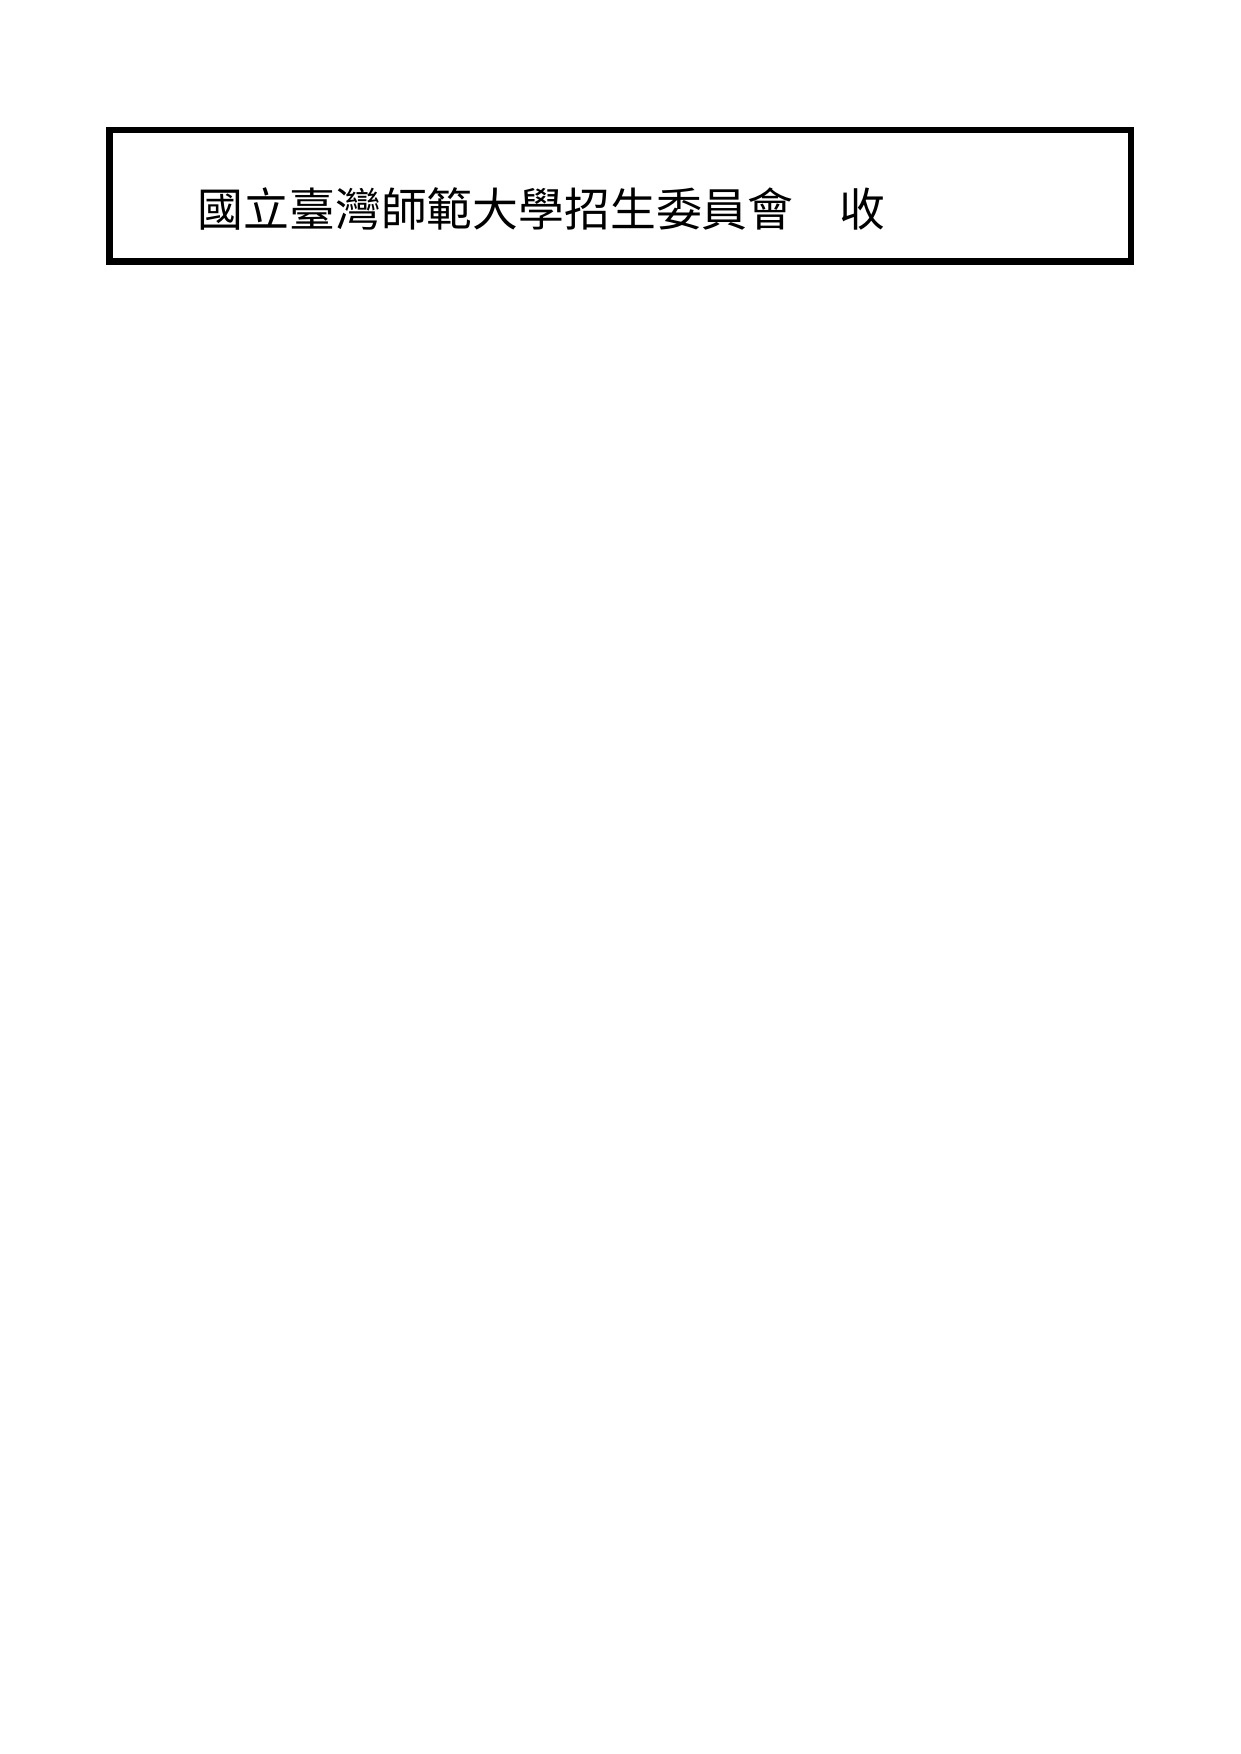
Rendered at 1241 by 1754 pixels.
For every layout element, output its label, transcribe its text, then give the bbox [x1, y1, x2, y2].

table_header 國立臺灣師範大學招生委員會 收 [113, 133, 1128, 258]
